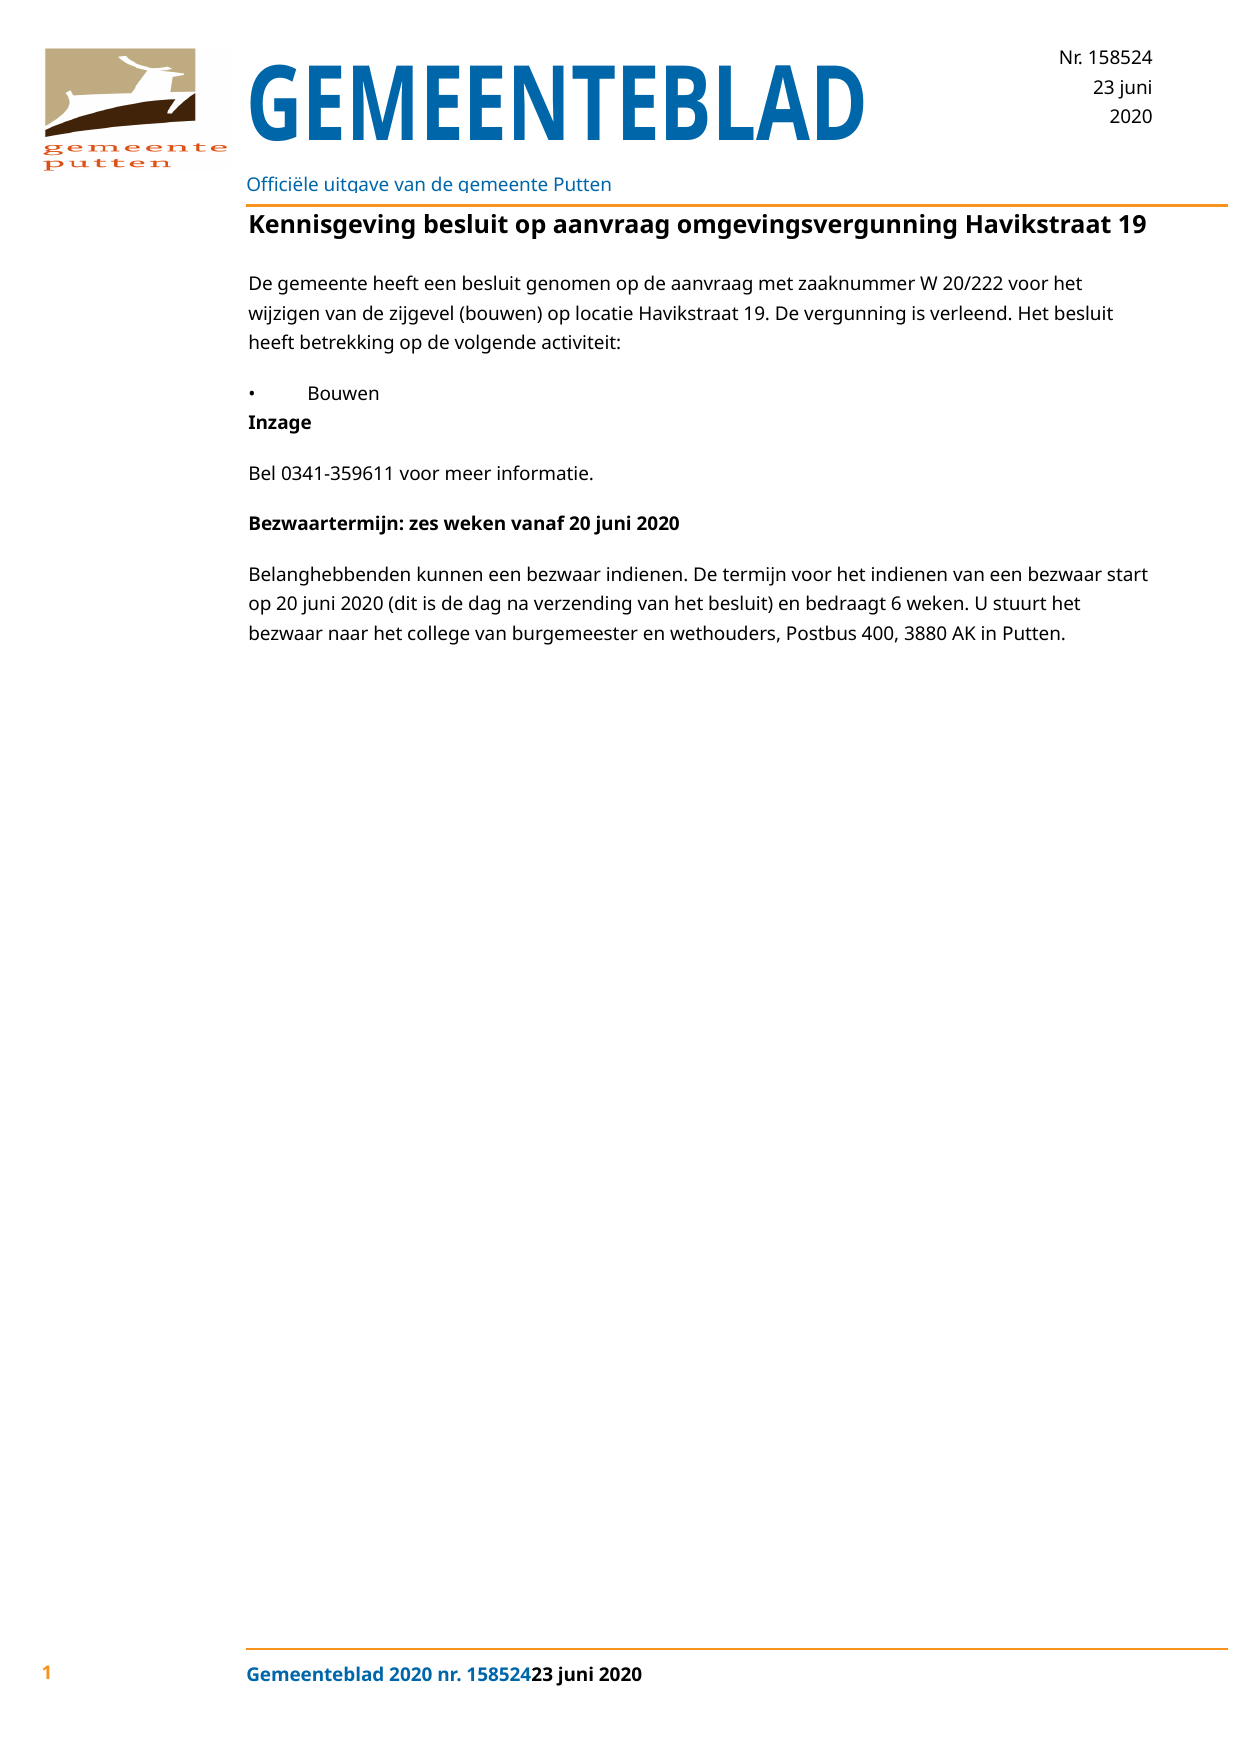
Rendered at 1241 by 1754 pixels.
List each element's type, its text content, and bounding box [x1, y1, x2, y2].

text Bezwaartermijn: zes weken vanaf 20 juni 2020 [248, 510, 1152, 536]
text De gemeente heeft een besluit genomen op de aanvraag met zaaknummer W 20/222 voor het wijzigen van de zijgevel (bouwen) op locatie Havikstraat 19. De vergunning is verleend. Het besluit heeft betrekking op de volgende activiteit: [248, 270, 1152, 355]
text Belanghebbenden kunnen een bezwaar indienen. De termijn voor het indienen van een bezwaar start op 20 juni 2020 (dit is de dag na verzending van het besluit) en bedraagt 6 weken. U stuurt het bezwaar naar het college van burgemeester en wethouders, Postbus 400, 3880 AK in Putten. [248, 561, 1152, 646]
text Bel 0341-359611 voor meer informatie. [248, 460, 1152, 486]
picture [41, 47, 231, 172]
list Bouwen [248, 380, 1152, 406]
text Inzage [248, 409, 1152, 435]
text Kennisgeving besluit op aanvraag omgevingsvergunning Havikstraat 19 [248, 207, 1152, 241]
